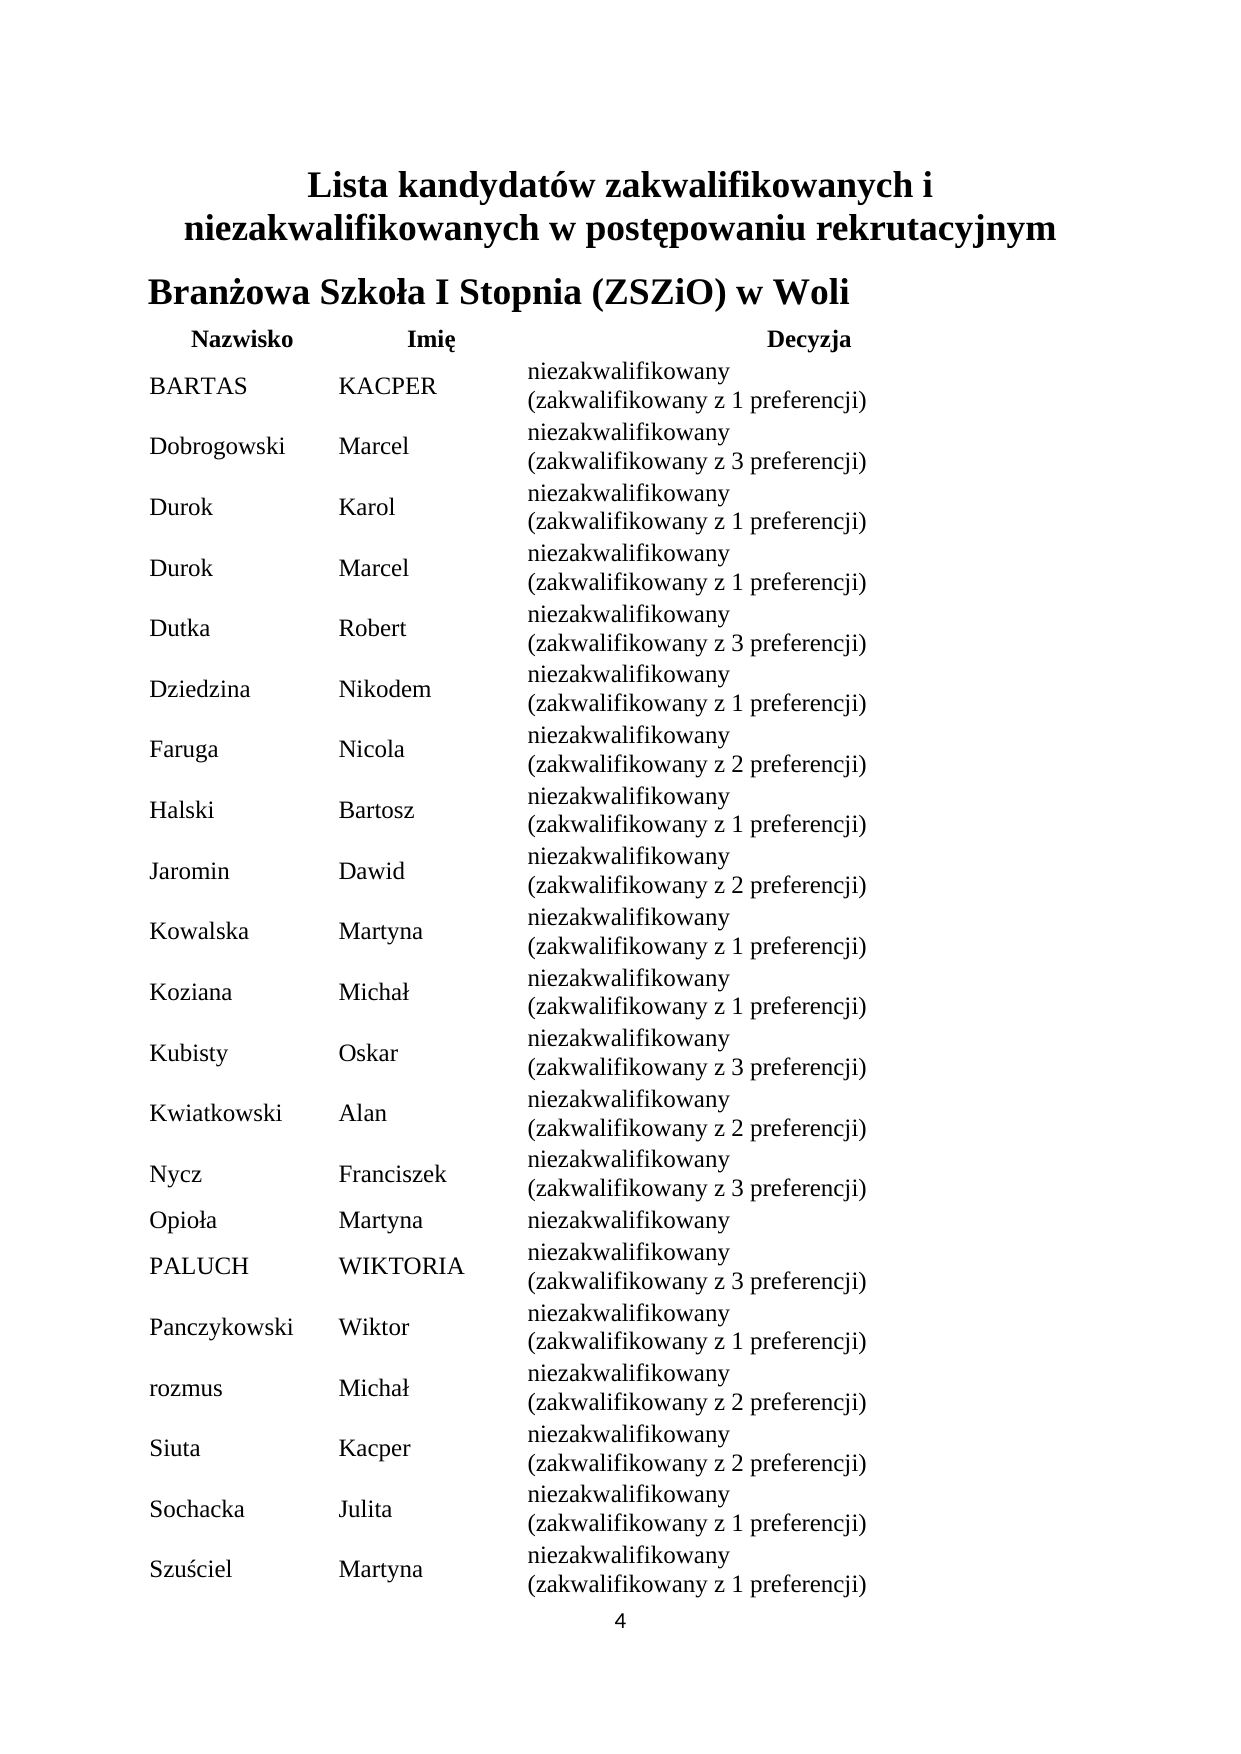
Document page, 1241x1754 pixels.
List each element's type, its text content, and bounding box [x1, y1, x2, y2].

table_cell Martyna [337, 1539, 526, 1599]
table_cell niezakwalifikowany (zakwalifikowany z 1 preferencji) [526, 1539, 1093, 1599]
table_cell niezakwalifikowany (zakwalifikowany z 1 preferencji) [526, 779, 1093, 840]
table_cell niezakwalifikowany (zakwalifikowany z 2 preferencji) [526, 1082, 1093, 1143]
table_cell Robert [337, 597, 526, 658]
table_cell Durok [148, 537, 337, 597]
table_cell Michał [337, 1357, 526, 1417]
table_cell Kacper [337, 1417, 526, 1478]
table_cell niezakwalifikowany (zakwalifikowany z 2 preferencji) [526, 1417, 1093, 1478]
table_cell Faruga [148, 719, 337, 779]
table_cell niezakwalifikowany (zakwalifikowany z 1 preferencji) [526, 658, 1093, 718]
table_cell niezakwalifikowany (zakwalifikowany z 2 preferencji) [526, 840, 1093, 900]
table_cell niezakwalifikowany (zakwalifikowany z 3 preferencji) [526, 1022, 1093, 1082]
table_header Imię [337, 323, 526, 355]
table_cell Nikodem [337, 658, 526, 718]
table_cell Bartosz [337, 779, 526, 840]
table_cell niezakwalifikowany (zakwalifikowany z 1 preferencji) [526, 900, 1093, 961]
table_cell Dziedzina [148, 658, 337, 718]
table_cell Kwiatkowski [148, 1082, 337, 1143]
table_cell Siuta [148, 1417, 337, 1478]
table_cell Kubisty [148, 1022, 337, 1082]
table_cell niezakwalifikowany (zakwalifikowany z 1 preferencji) [526, 1478, 1093, 1538]
table_cell Julita [337, 1478, 526, 1538]
table_cell Nycz [148, 1143, 337, 1203]
table_cell Karol [337, 476, 526, 537]
subtitle Branżowa Szkoła I Stopnia (ZSZiO) w Woli [148, 269, 1093, 312]
table_cell Martyna [337, 1204, 526, 1235]
table_cell Marcel [337, 537, 526, 597]
table_cell Durok [148, 476, 337, 537]
table_cell niezakwalifikowany (zakwalifikowany z 3 preferencji) [526, 597, 1093, 658]
table_cell KACPER [337, 355, 526, 415]
table_cell niezakwalifikowany (zakwalifikowany z 1 preferencji) [526, 961, 1093, 1022]
table_cell niezakwalifikowany [526, 1204, 1093, 1235]
table_cell PALUCH [148, 1235, 337, 1296]
table_cell niezakwalifikowany (zakwalifikowany z 2 preferencji) [526, 719, 1093, 779]
table_cell niezakwalifikowany (zakwalifikowany z 1 preferencji) [526, 537, 1093, 597]
table_cell rozmus [148, 1357, 337, 1417]
table_cell Jaromin [148, 840, 337, 900]
table_cell Marcel [337, 415, 526, 476]
table_cell Alan [337, 1082, 526, 1143]
table_cell Panczykowski [148, 1296, 337, 1357]
table_cell niezakwalifikowany (zakwalifikowany z 3 preferencji) [526, 1235, 1093, 1296]
table_cell niezakwalifikowany (zakwalifikowany z 3 preferencji) [526, 1143, 1093, 1203]
table_cell Franciszek [337, 1143, 526, 1203]
table_cell Oskar [337, 1022, 526, 1082]
table_cell Halski [148, 779, 337, 840]
table_cell Martyna [337, 900, 526, 961]
table_cell Opioła [148, 1204, 337, 1235]
table_cell niezakwalifikowany (zakwalifikowany z 1 preferencji) [526, 355, 1093, 415]
table_cell Michał [337, 961, 526, 1022]
table_cell Dutka [148, 597, 337, 658]
table_cell niezakwalifikowany (zakwalifikowany z 1 preferencji) [526, 476, 1093, 537]
table_cell WIKTORIA [337, 1235, 526, 1296]
table_header Nazwisko [148, 323, 337, 355]
table_header Decyzja [526, 323, 1093, 355]
table_cell Koziana [148, 961, 337, 1022]
table_cell BARTAS [148, 355, 337, 415]
table_cell Dobrogowski [148, 415, 337, 476]
table_cell Dawid [337, 840, 526, 900]
table_cell niezakwalifikowany (zakwalifikowany z 3 preferencji) [526, 415, 1093, 476]
table_cell Nicola [337, 719, 526, 779]
subtitle Lista kandydatów zakwalifikowanych i niezakwalifikowanych w postępowaniu rekrutacyjnym [148, 162, 1093, 248]
table_cell niezakwalifikowany (zakwalifikowany z 1 preferencji) [526, 1296, 1093, 1357]
table_cell Sochacka [148, 1478, 337, 1538]
table_cell Szuściel [148, 1539, 337, 1599]
table_cell Wiktor [337, 1296, 526, 1357]
table_cell Kowalska [148, 900, 337, 961]
table_cell niezakwalifikowany (zakwalifikowany z 2 preferencji) [526, 1357, 1093, 1417]
